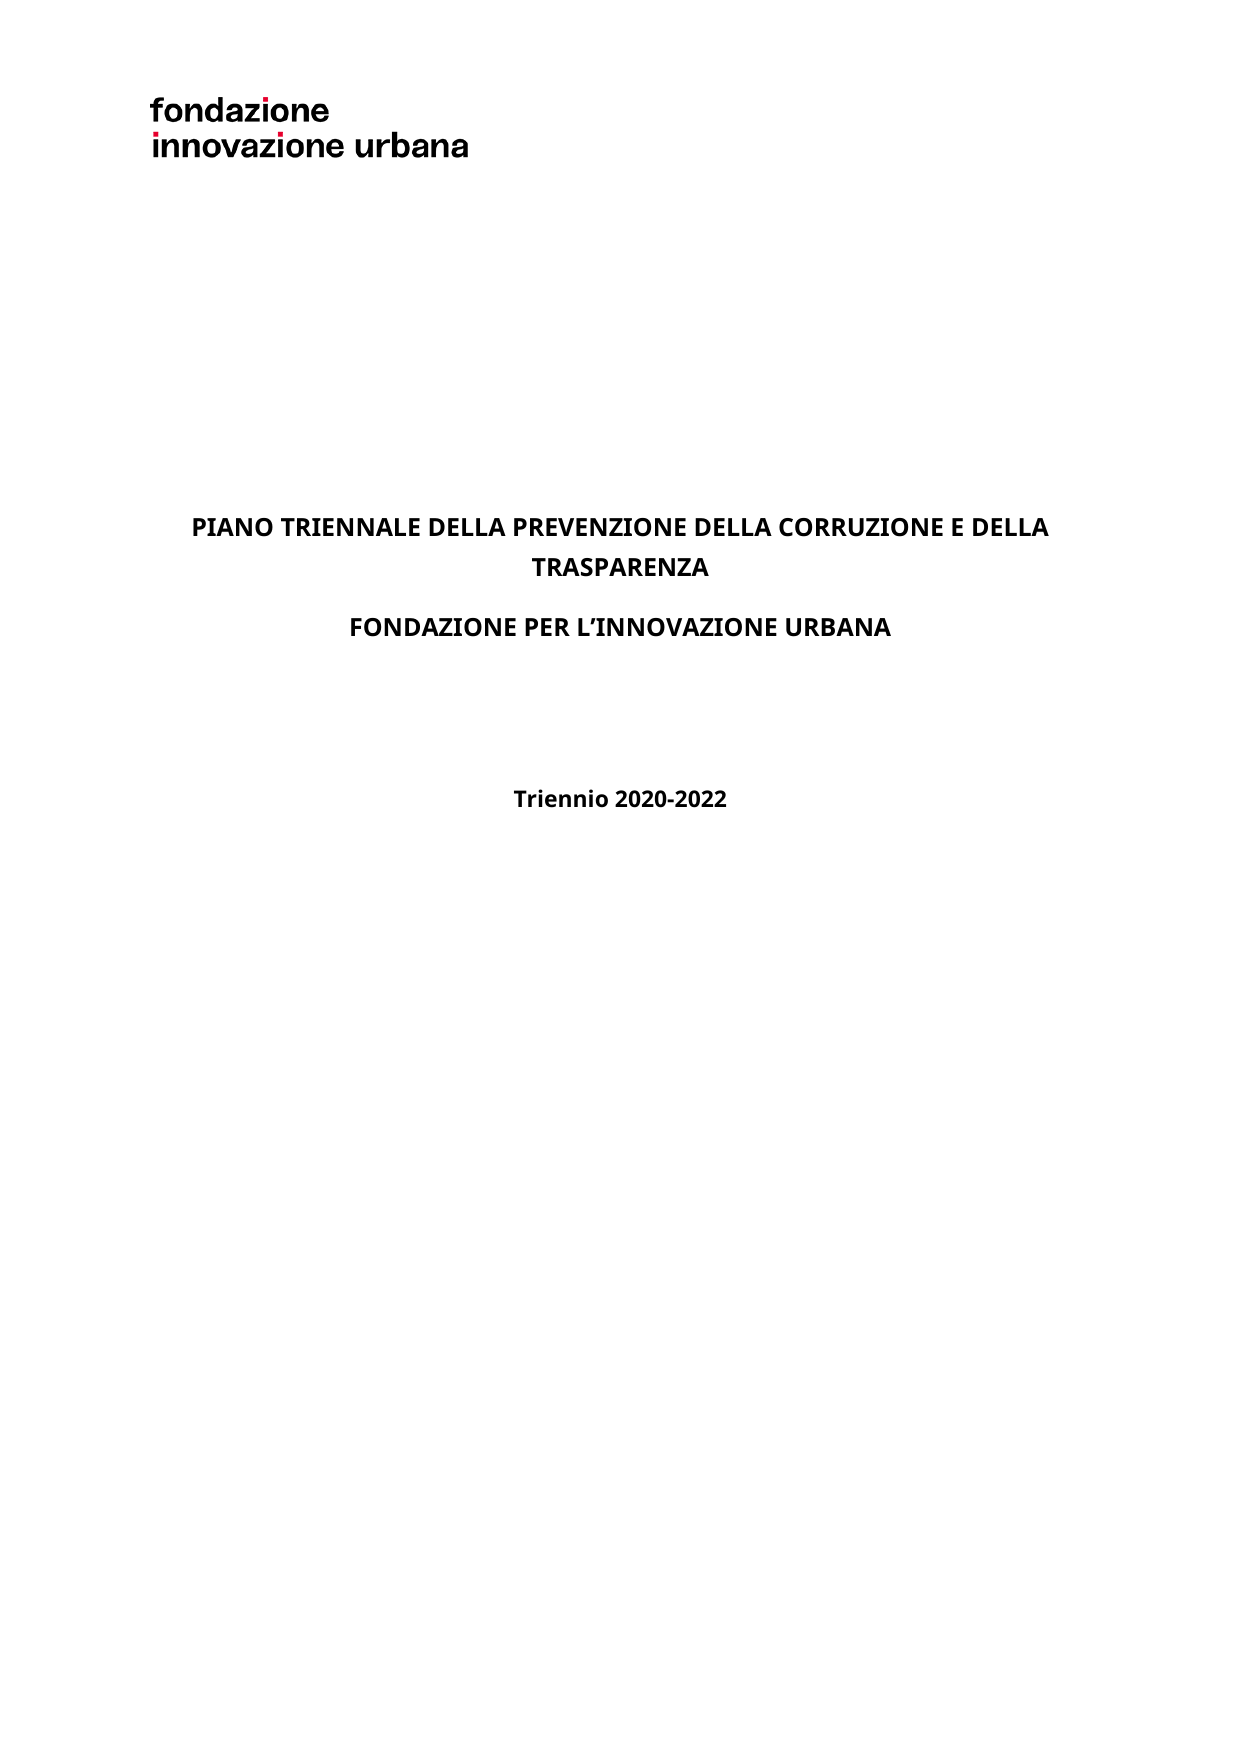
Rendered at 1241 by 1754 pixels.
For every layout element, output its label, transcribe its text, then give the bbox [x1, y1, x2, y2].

text PIANO TRIENNALE DELLA PREVENZIONE DELLA CORRUZIONE E DELLA TRASPARENZA [150, 510, 1090, 583]
picture [150, 75, 1083, 175]
text Triennio 2020-2022 [150, 783, 1090, 814]
text FONDAZIONE PER L’INNOVAZIONE URBANA [150, 609, 1090, 643]
